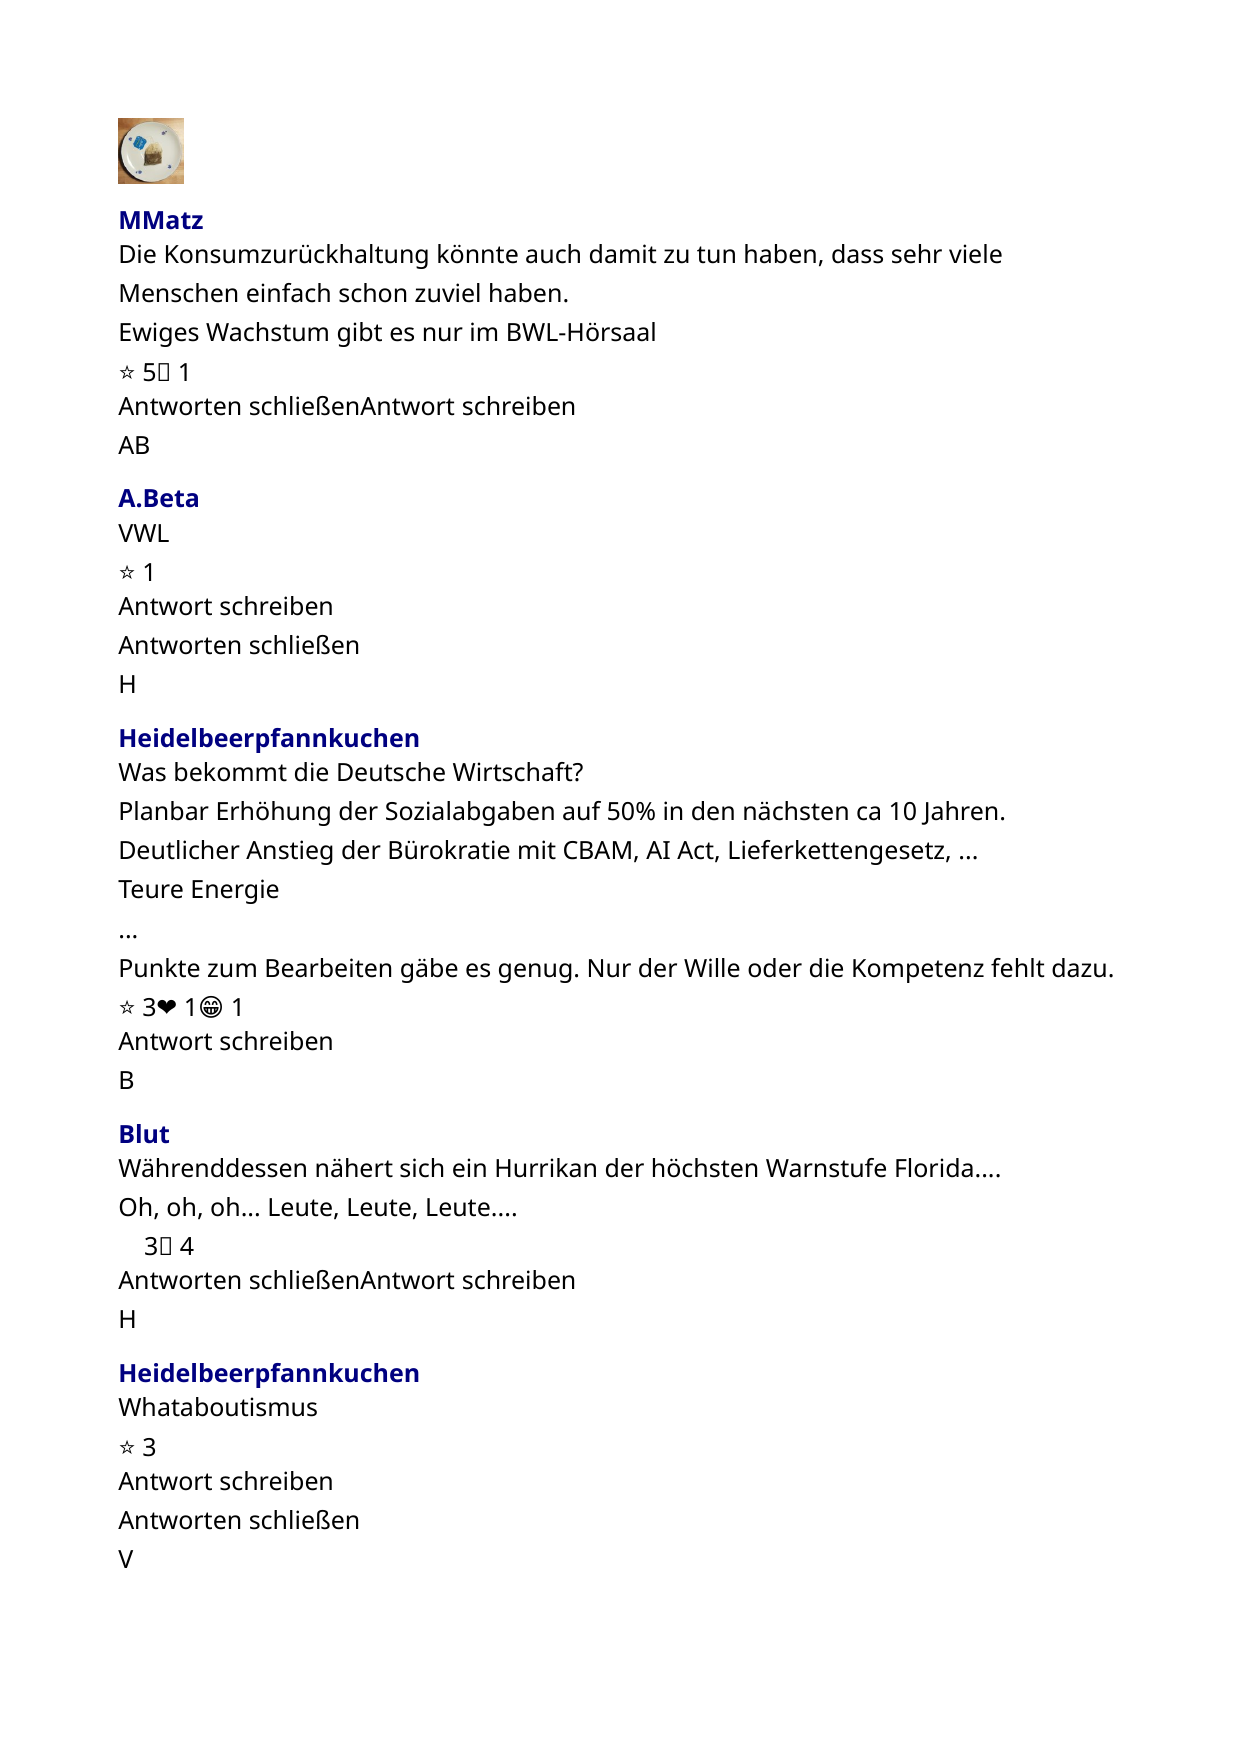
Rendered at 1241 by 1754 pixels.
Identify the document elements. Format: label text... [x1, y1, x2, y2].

text 🙁 3🤨 4 [118, 1229, 1122, 1263]
text ⭐️ 5🤨 1 [118, 354, 1122, 388]
text AB [118, 427, 1122, 461]
text Planbar Erhöhung der Sozialabgaben auf 50% in den nächsten ca 10 Jahren. [118, 794, 1122, 828]
subtitle Heidelbeerpfannkuchen [118, 1356, 1122, 1390]
picture [118, 118, 184, 184]
text Antworten schließen [118, 628, 1122, 662]
text Währenddessen nähert sich ein Hurrikan der höchsten Warnstufe Florida.... [118, 1151, 1122, 1185]
text Punkte zum Bearbeiten gäbe es genug. Nur der Wille oder die Kompetenz fehlt dazu. [118, 950, 1122, 984]
text H [118, 667, 1122, 701]
text ⭐️ 3 [118, 1429, 1122, 1463]
text B [118, 1063, 1122, 1097]
text Deutlicher Anstieg der Bürokratie mit CBAM, AI Act, Lieferkettengesetz, ... [118, 833, 1122, 867]
text Antwort schreiben [118, 1463, 1122, 1497]
text V [118, 1542, 1122, 1576]
subtitle A.Beta [118, 481, 1122, 515]
text Die Konsumzurückhaltung könnte auch damit zu tun haben, dass sehr viele Menschen einfach schon zuviel haben. [118, 237, 1122, 310]
text Antworten schließenAntwort schreiben [118, 388, 1122, 422]
text ⭐️ 3❤️ 1😁 1 [118, 989, 1122, 1024]
text Antworten schließen [118, 1502, 1122, 1536]
text Was bekommt die Deutsche Wirtschaft? [118, 754, 1122, 789]
text Ewiges Wachstum gibt es nur im BWL-Hörsaal [118, 315, 1122, 349]
text VWL [118, 515, 1122, 549]
subtitle MMatz [118, 203, 1122, 237]
text Teure Energie [118, 872, 1122, 906]
text Oh, oh, oh... Leute, Leute, Leute.... [118, 1190, 1122, 1224]
text Antworten schließenAntwort schreiben [118, 1263, 1122, 1297]
subtitle Blut [118, 1117, 1122, 1151]
text ... [118, 911, 1122, 945]
text Whataboutismus [118, 1390, 1122, 1424]
text Antwort schreiben [118, 588, 1122, 622]
subtitle Heidelbeerpfannkuchen [118, 721, 1122, 754]
text Antwort schreiben [118, 1024, 1122, 1058]
text ⭐️ 1 [118, 554, 1122, 588]
text H [118, 1302, 1122, 1336]
